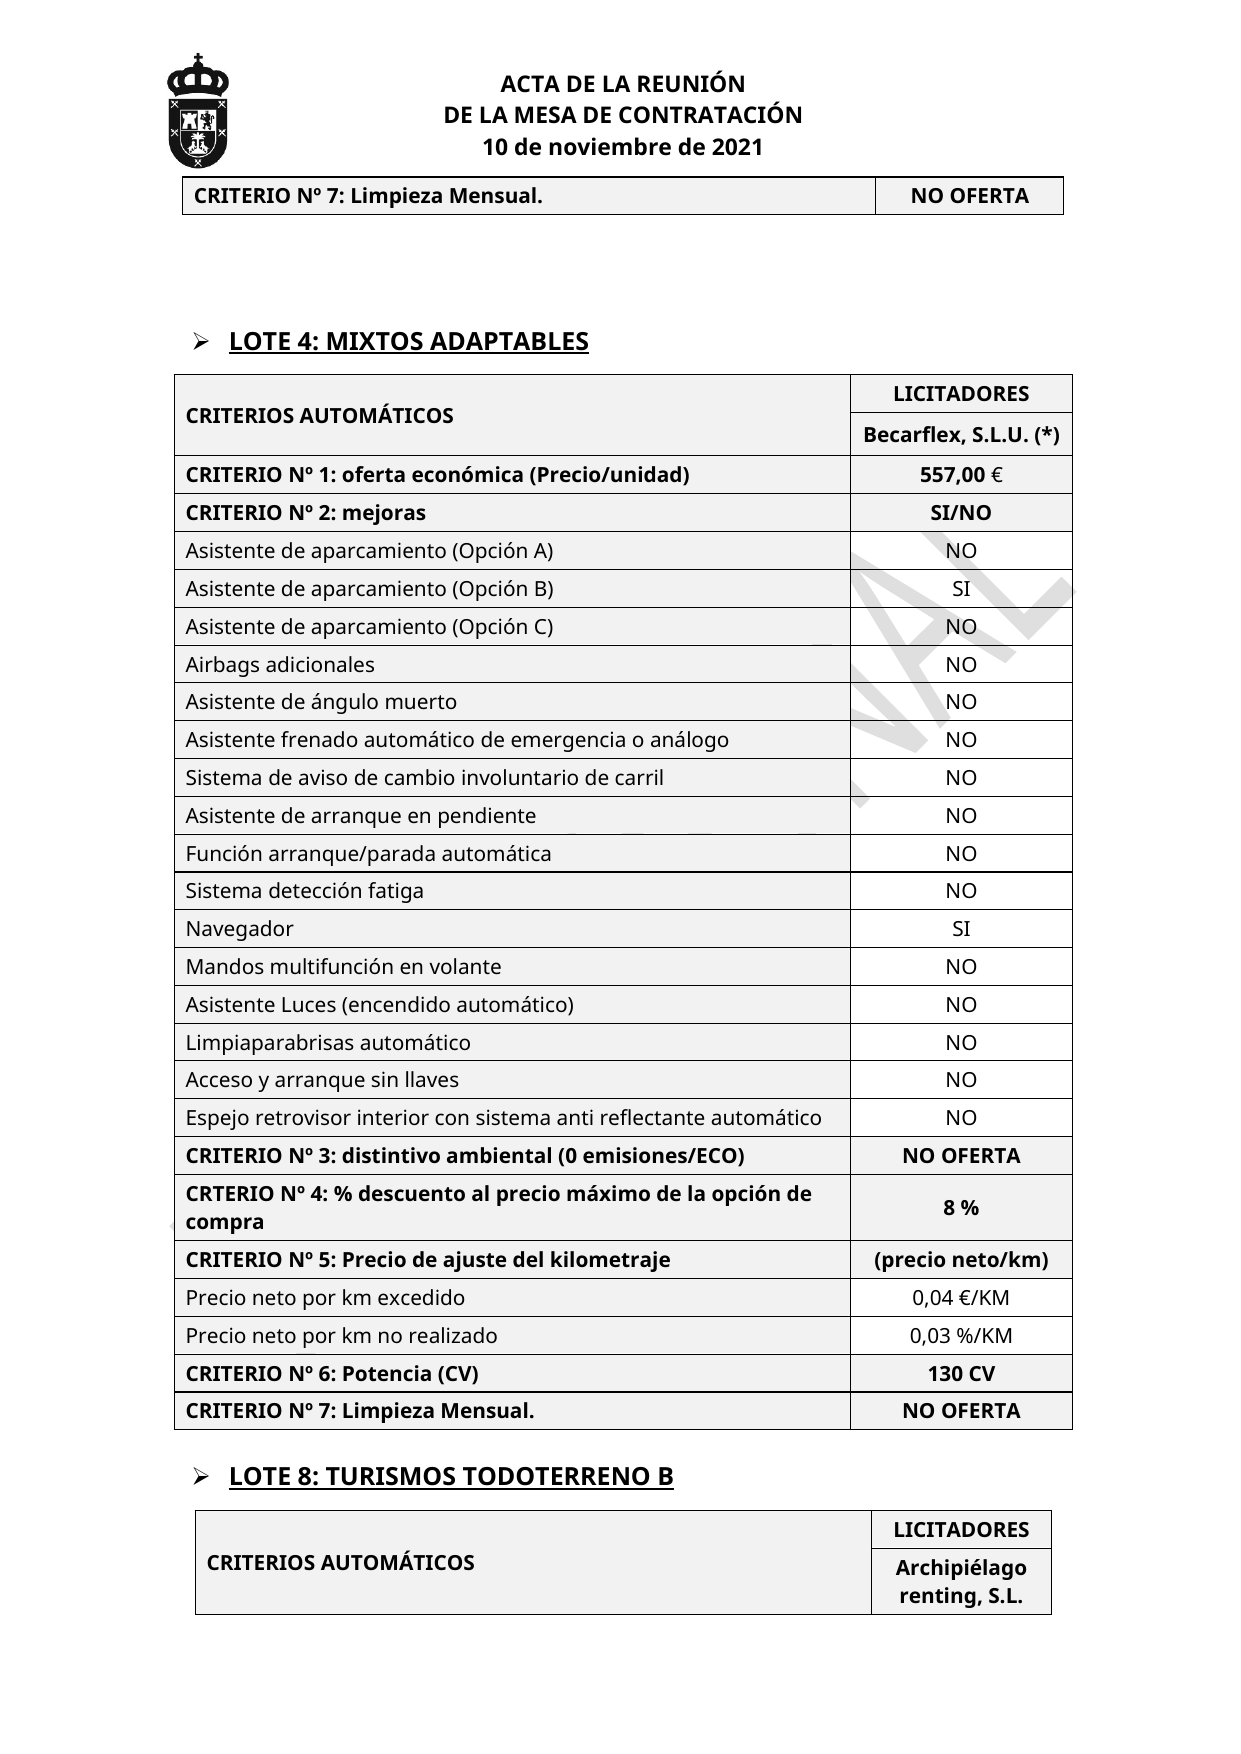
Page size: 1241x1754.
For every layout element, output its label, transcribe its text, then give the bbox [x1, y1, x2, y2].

table_cell NO [851, 759, 1072, 796]
table_cell CRITERIO Nº 1: oferta económica (Precio/unidad) [175, 456, 850, 493]
table_cell Asistente frenado automático de emergencia o análogo [175, 721, 850, 758]
table_cell (precio neto/km) [851, 1241, 1072, 1278]
table_cell NO [851, 1024, 1072, 1060]
table_cell NO [851, 986, 1072, 1023]
table_cell Espejo retrovisor interior con sistema anti reflectante automático [175, 1099, 850, 1136]
table_cell NO [851, 835, 1072, 871]
list LOTE 8: TURISMOS TODOTERRENO B [191, 1459, 1093, 1493]
table_cell NO [851, 608, 1072, 644]
table_cell Función arranque/parada automática [175, 835, 850, 871]
table_cell SI/NO [851, 494, 1072, 531]
table_cell Mandos multifunción en volante [175, 948, 850, 985]
table_cell NO [851, 532, 1072, 569]
table_cell NO [851, 797, 1072, 833]
table_cell NO OFERTA [851, 1137, 1072, 1174]
table_header CRITERIOS AUTOMÁTICOS [175, 375, 850, 455]
table_cell NO [851, 683, 1072, 720]
table_cell Precio neto por km excedido [175, 1279, 850, 1316]
table_cell 0,03 %/KM [851, 1317, 1072, 1353]
table_cell CRITERIO Nº 7: Limpieza Mensual. [175, 1393, 850, 1429]
table_cell SI [851, 910, 1072, 947]
table_cell Airbags adicionales [175, 646, 850, 682]
table_cell Asistente de aparcamiento (Opción B) [175, 570, 850, 607]
table_cell CRITERIO Nº 7: Limpieza Mensual. [183, 178, 875, 214]
table_cell 557,00 € [851, 456, 1072, 493]
table_cell NO OFERTA [851, 1393, 1072, 1429]
table_header LICITADORES [872, 1511, 1051, 1547]
table_cell Acceso y arranque sin llaves [175, 1061, 850, 1098]
table_cell 8 % [851, 1175, 1072, 1240]
table_cell Asistente de arranque en pendiente [175, 797, 850, 833]
table_cell Navegador [175, 910, 850, 947]
table_cell Sistema detección fatiga [175, 873, 850, 909]
table_cell NO [851, 721, 1072, 758]
table_cell NO [851, 948, 1072, 985]
table_cell NO OFERTA [876, 178, 1063, 214]
table_cell Asistente Luces (encendido automático) [175, 986, 850, 1023]
table_cell Archipiélago renting, S.L. [872, 1549, 1051, 1614]
table_cell Asistente de aparcamiento (Opción A) [175, 532, 850, 569]
table_cell CRITERIO Nº 6: Potencia (CV) [175, 1355, 850, 1391]
table_cell Asistente de aparcamiento (Opción C) [175, 608, 850, 644]
table_cell CRTERIO Nº 4: % descuento al precio máximo de la opción de compra [175, 1175, 850, 1240]
table_cell NO [851, 1061, 1072, 1098]
table_header LICITADORES [851, 375, 1072, 412]
table_cell CRITERIO Nº 3: distintivo ambiental (0 emisiones/ECO) [175, 1137, 850, 1174]
table_cell NO [851, 873, 1072, 909]
table_cell 130 CV [851, 1355, 1072, 1391]
table_header CRITERIOS AUTOMÁTICOS [196, 1511, 871, 1614]
table_cell NO [851, 1099, 1072, 1136]
table_cell SI [851, 570, 1072, 607]
table_cell Becarflex, S.L.U. (*) [851, 413, 1072, 455]
table_cell CRITERIO Nº 5: Precio de ajuste del kilometraje [175, 1241, 850, 1278]
table_cell Sistema de aviso de cambio involuntario de carril [175, 759, 850, 796]
table_cell Limpiaparabrisas automático [175, 1024, 850, 1060]
table_cell CRITERIO Nº 2: mejoras [175, 494, 850, 531]
list LOTE 4: MIXTOS ADAPTABLES [191, 323, 1093, 357]
table_cell 0,04 €/KM [851, 1279, 1072, 1316]
picture [164, 50, 231, 171]
table_cell NO [851, 646, 1072, 682]
table_cell Asistente de ángulo muerto [175, 683, 850, 720]
table_cell Precio neto por km no realizado [175, 1317, 850, 1353]
